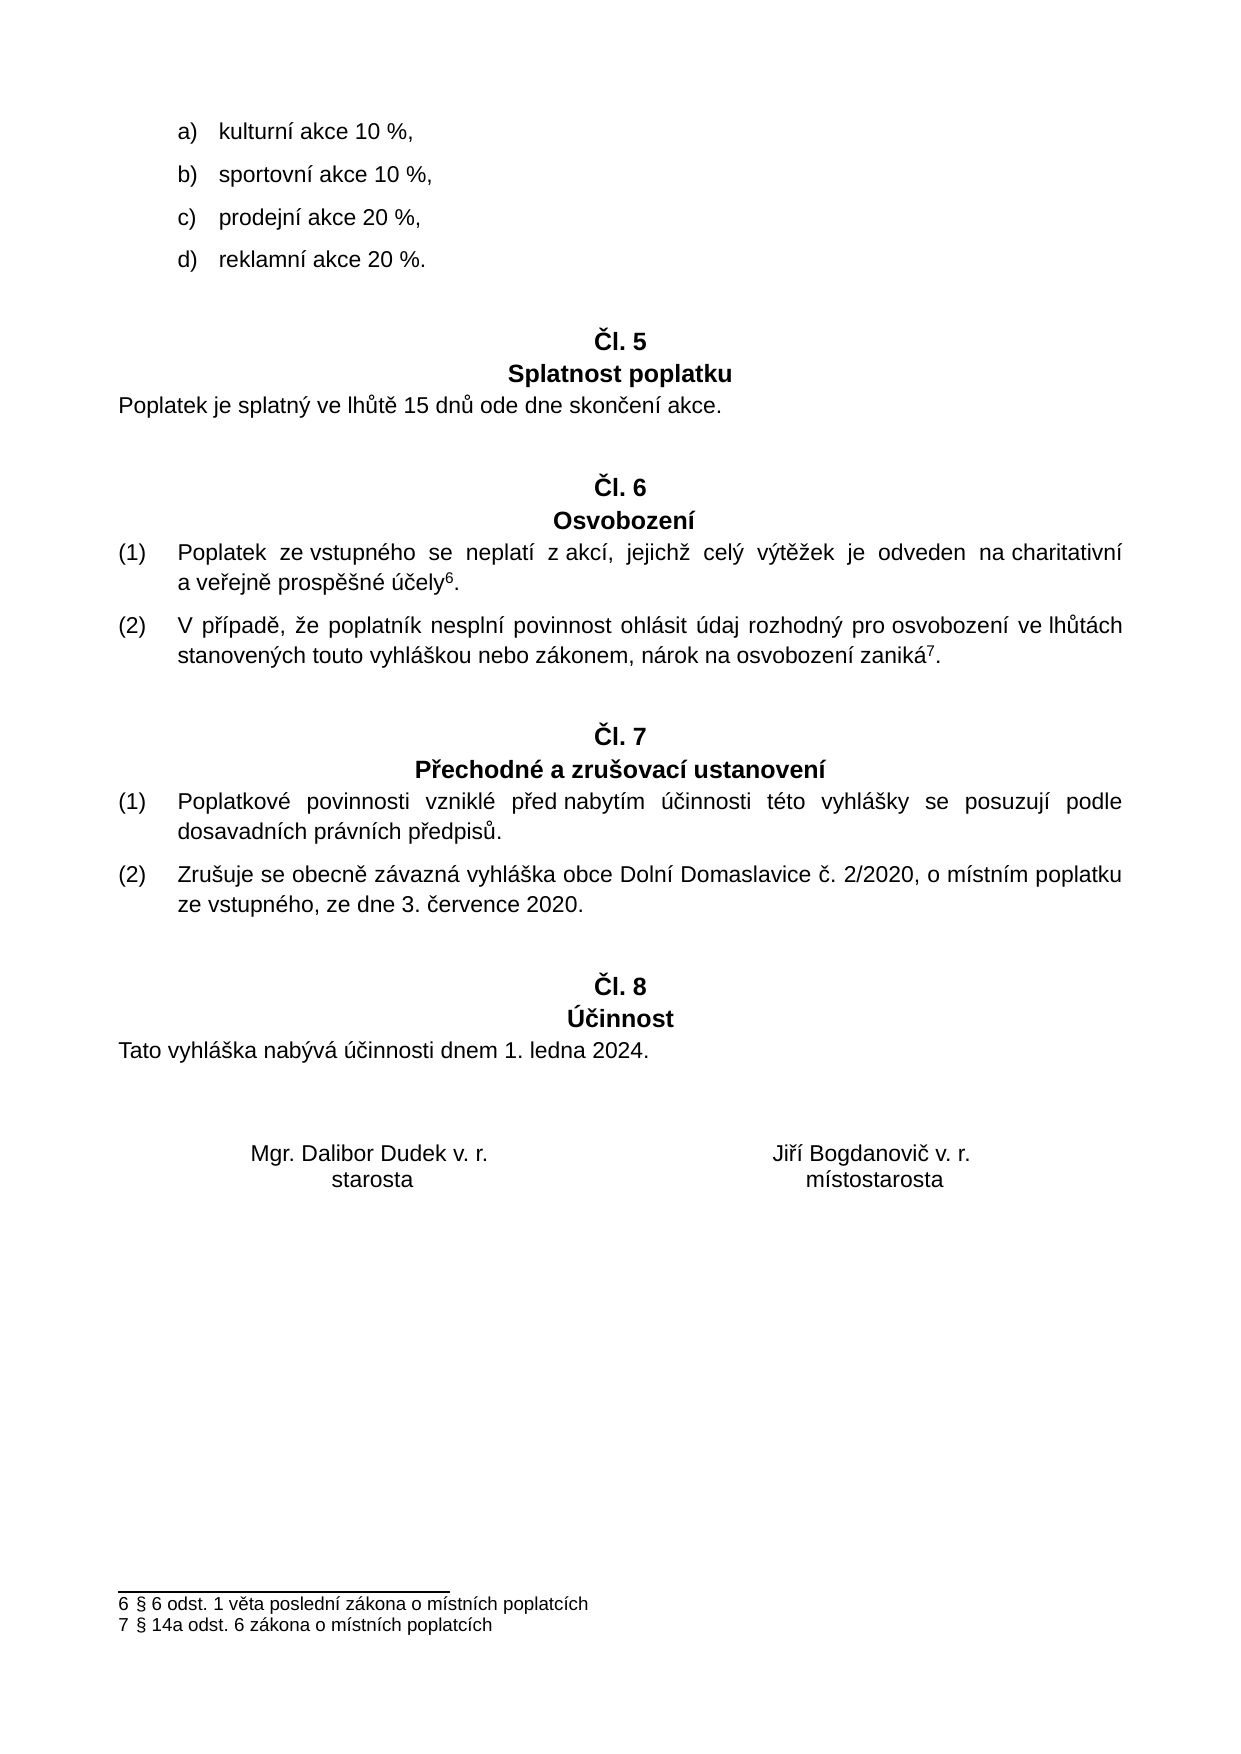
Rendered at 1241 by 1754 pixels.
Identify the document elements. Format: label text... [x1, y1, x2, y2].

list § 14a odst. 6 zákona o místních poplatcích [118, 1614, 1122, 1635]
text Poplatek je splatný ve lhůtě 15 dnů ode dne skončení akce. [118, 392, 1122, 419]
text Tato vyhláška nabývá účinnosti dnem 1. ledna 2024. [118, 1037, 1122, 1064]
list prodejní akce 20 %, [177, 203, 1122, 230]
list V případě, že poplatník nesplní povinnost ohlásit údaj rozhodný pro osvobození ve lhůtách stanovených touto vyhláškou nebo zákonem, nárok na osvobození zaniká. [118, 612, 1122, 668]
list § 6 odst. 1 věta poslední zákona o místních poplatcích [118, 1592, 1122, 1614]
list sportovní akce 10 %, [177, 161, 1122, 187]
table_cell [118, 1198, 620, 1316]
list Poplatek ze vstupného se neplatí z akcí, jejichž celý výtěžek je odveden na charitativní a veřejně prospěšné účely. [118, 539, 1122, 595]
subtitle Čl. 8 Účinnost [118, 971, 1122, 1033]
subtitle Čl. 6 Osvobození [118, 473, 1122, 534]
list Poplatkové povinnosti vzniklé před nabytím účinnosti této vyhlášky se posuzují podle dosavadních právních předpisů. [118, 788, 1122, 845]
table_header Jiří Bogdanovič v. r. místostarosta [620, 1080, 1122, 1198]
list kulturní akce 10 %, [177, 118, 1122, 144]
subtitle Čl. 7 Přechodné a zrušovací ustanovení [118, 722, 1122, 784]
list Zrušuje se obecně závazná vyhláška obce Dolní Domaslavice č. 2/2020, o místním poplatku ze vstupného, ze dne 3. července 2020. [118, 861, 1122, 918]
subtitle Čl. 5 Splatnost poplatku [118, 326, 1122, 388]
list reklamní akce 20 %. [177, 246, 1122, 273]
table_cell [620, 1198, 1122, 1316]
table_header Mgr. Dalibor Dudek v. r. starosta [118, 1080, 620, 1198]
